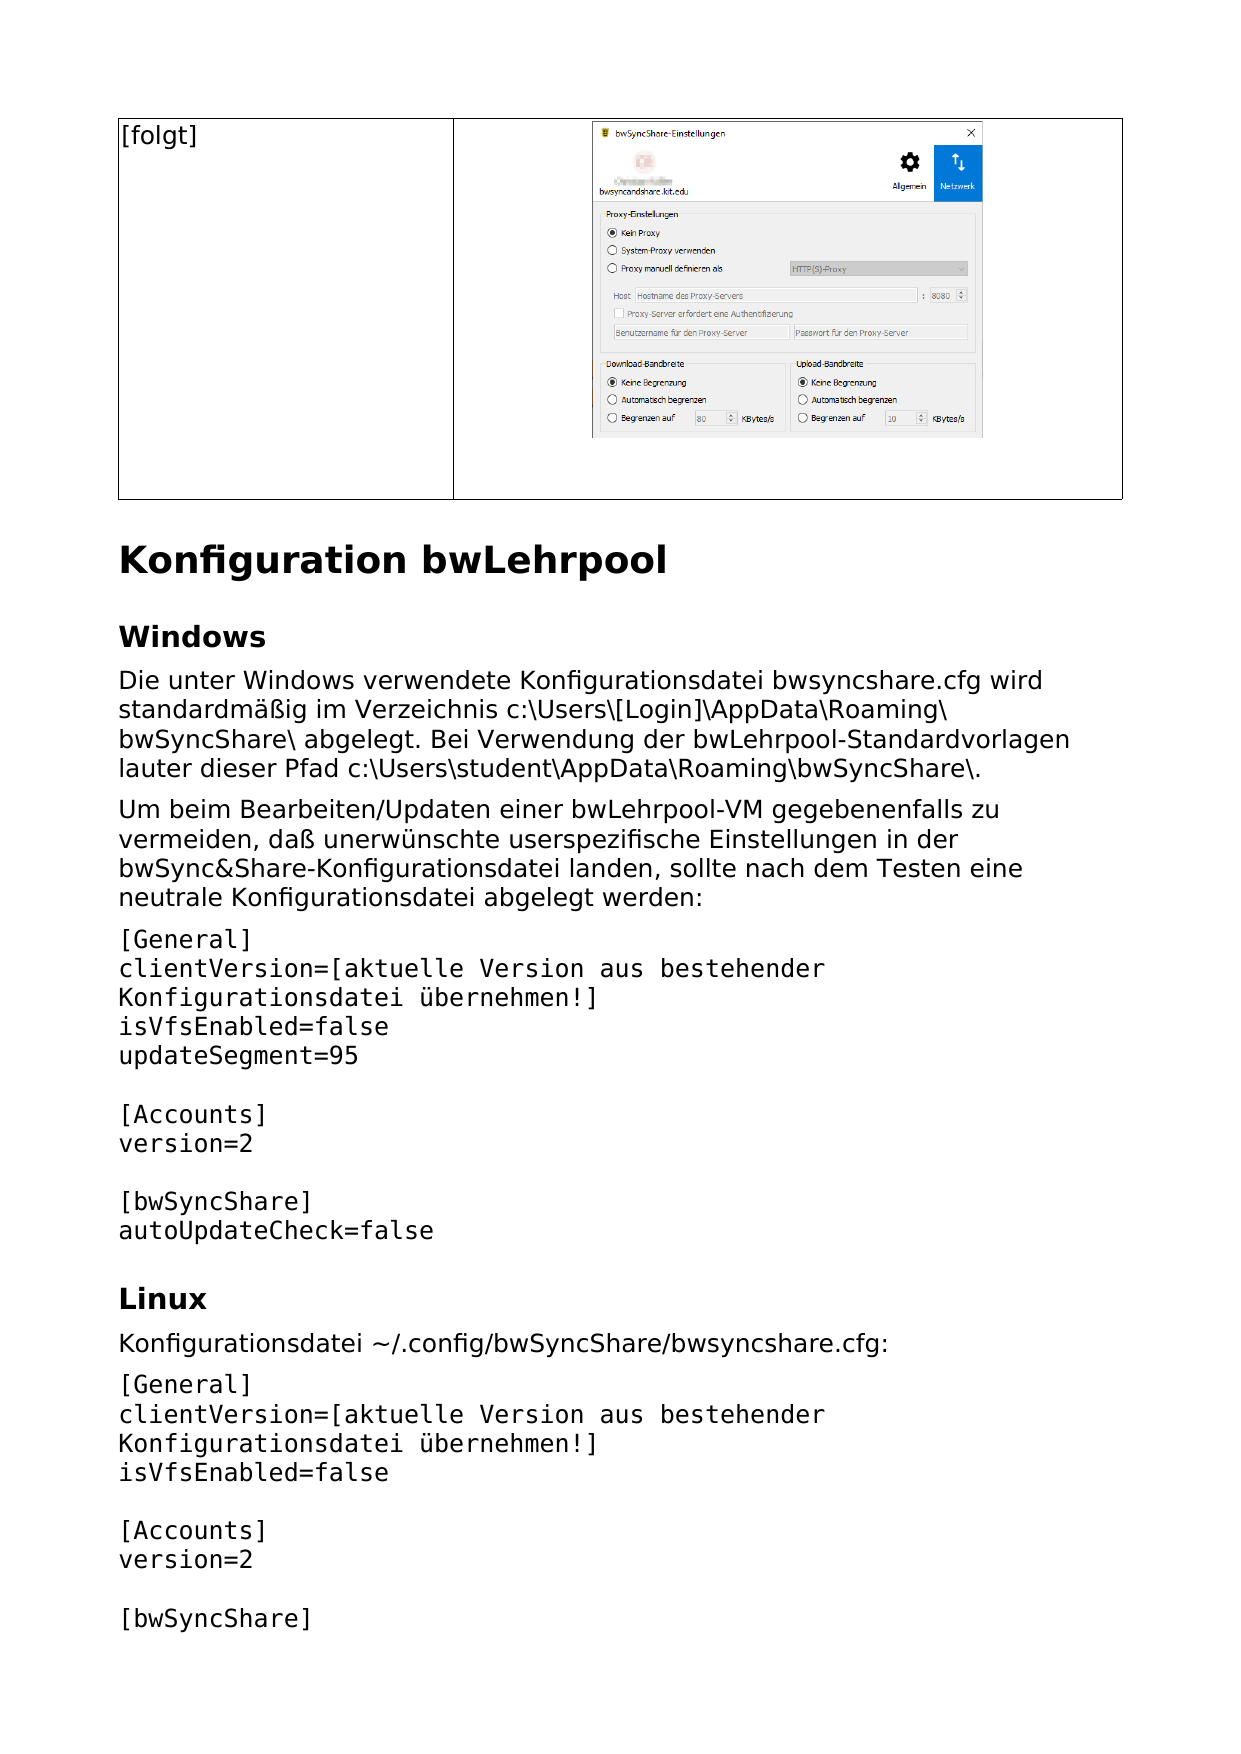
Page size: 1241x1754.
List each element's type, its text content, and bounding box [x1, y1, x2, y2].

table_cell [folgt] [119, 119, 453, 499]
subtitle Konfiguration bwLehrpool [118, 539, 1122, 583]
picture [592, 121, 983, 438]
text [General] clientVersion=[aktuelle Version aus bestehender Konfigurationsdatei übernehmen!] isVfsEnabled=false updateSegment=95 [Accounts] version=2 [bwSyncShare] autoUpdateCheck=false [118, 925, 1122, 1246]
text Die unter Windows verwendete Konfigurationsdatei bwsyncshare.cfg wird standardmäßig im Verzeichnis c:\Users\[Login]\AppData\Roaming\bwSyncShare\ abgelegt. Bei Verwendung der bwLehrpool-Standardvorlagen lauter dieser Pfad c:\Users\student\AppData\Roaming\bwSyncShare\. [118, 667, 1122, 783]
subtitle Linux [118, 1282, 1122, 1316]
text Um beim Bearbeiten/Updaten einer bwLehrpool-VM gegebenenfalls zu vermeiden, daß unerwünschte userspezifische Einstellungen in der bwSync&Share-Konfigurationsdatei landen, sollte nach dem Testen eine neutrale Konfigurationsdatei abgelegt werden: [118, 796, 1122, 912]
subtitle Windows [118, 620, 1122, 654]
text Konfigurationsdatei ~/.config/bwSyncShare/bwsyncshare.cfg: [118, 1329, 1122, 1358]
text [General] clientVersion=[aktuelle Version aus bestehender Konfigurationsdatei übernehmen!] isVfsEnabled=false [Accounts] version=2 [bwSyncShare] [118, 1371, 1122, 1633]
table_cell [454, 119, 1122, 499]
